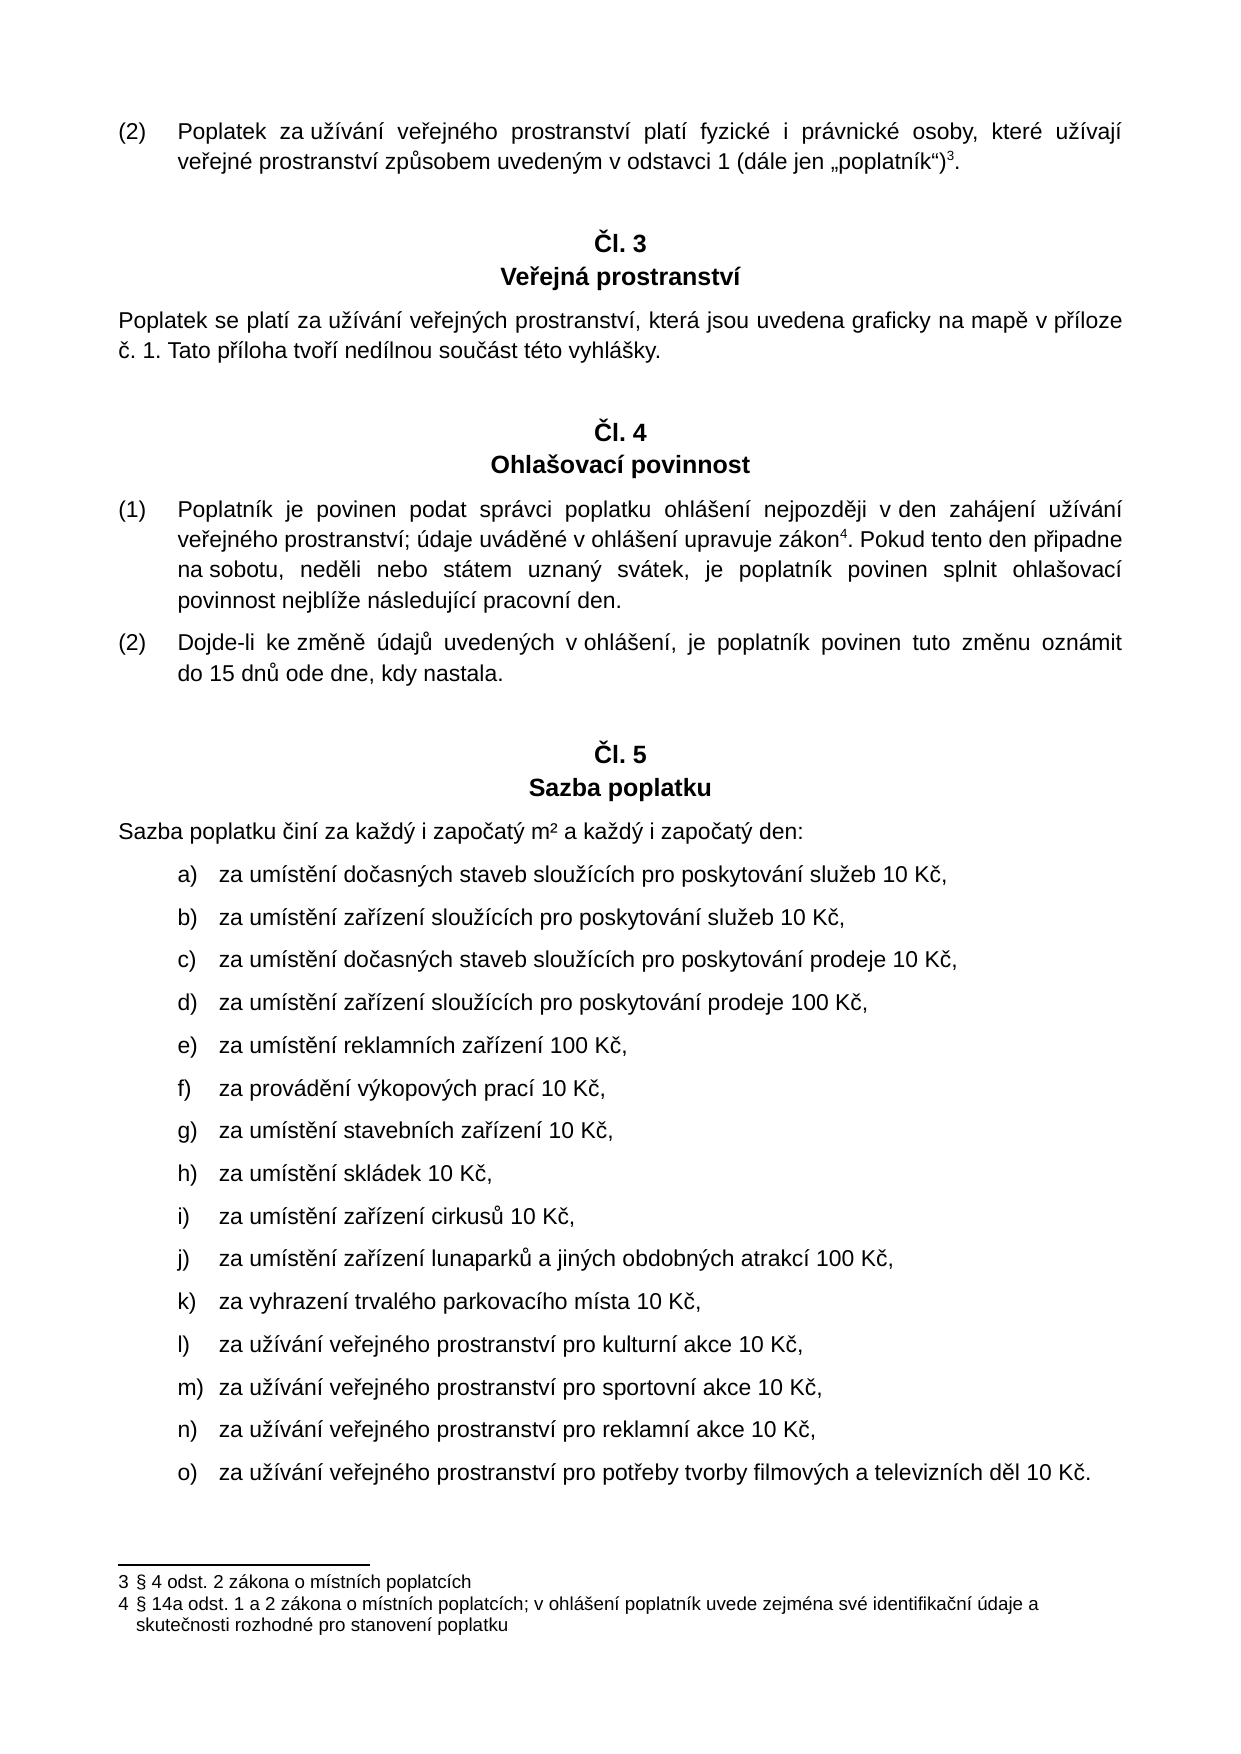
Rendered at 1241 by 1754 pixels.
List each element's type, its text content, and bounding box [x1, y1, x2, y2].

list za umístění zařízení sloužících pro poskytování služeb 10 Kč, [177, 904, 1122, 930]
list za umístění dočasných staveb sloužících pro poskytování služeb 10 Kč, [177, 861, 1122, 887]
list Poplatník je povinen podat správci poplatku ohlášení nejpozději v den zahájení užívání veřejného prostranství; údaje uváděné v ohlášení upravuje zákon. Pokud tento den připadne na sobotu, neděli nebo státem uznaný svátek, je poplatník povinen splnit ohlašovací povinnost nejblíže následující pracovní den. [118, 496, 1122, 613]
text Sazba poplatku činí za každý i započatý m² a každý i započatý den: [118, 818, 1122, 845]
list § 14a odst. 1 a 2 zákona o místních poplatcích; v ohlášení poplatník uvede zejména své identifikační údaje a skutečnosti rozhodné pro stanovení poplatku [118, 1592, 1122, 1635]
list Poplatek za užívání veřejného prostranství platí fyzické i právnické osoby, které užívají veřejné prostranství způsobem uvedeným v odstavci 1 (dále jen „poplatník“). [118, 118, 1122, 175]
list za provádění výkopových prací 10 Kč, [177, 1074, 1122, 1101]
list § 4 odst. 2 zákona o místních poplatcích [118, 1571, 1122, 1592]
list za umístění reklamních zařízení 100 Kč, [177, 1032, 1122, 1058]
list za užívání veřejného prostranství pro sportovní akce 10 Kč, [177, 1373, 1122, 1400]
list za umístění zařízení lunaparků a jiných obdobných atrakcí 100 Kč, [177, 1245, 1122, 1272]
list Dojde-li ke změně údajů uvedených v ohlášení, je poplatník povinen tuto změnu oznámit do 15 dnů ode dne, kdy nastala. [118, 629, 1122, 686]
subtitle Čl. 5 Sazba poplatku [118, 740, 1122, 802]
list za umístění zařízení cirkusů 10 Kč, [177, 1203, 1122, 1229]
list za umístění zařízení sloužících pro poskytování prodeje 100 Kč, [177, 989, 1122, 1016]
subtitle Čl. 3 Veřejná prostranství [118, 228, 1122, 290]
list za užívání veřejného prostranství pro reklamní akce 10 Kč, [177, 1416, 1122, 1443]
list za vyhrazení trvalého parkovacího místa 10 Kč, [177, 1288, 1122, 1314]
list za umístění skládek 10 Kč, [177, 1160, 1122, 1186]
text Poplatek se platí za užívání veřejných prostranství, která jsou uvedena graficky na mapě v příloze č. 1. Tato příloha tvoří nedílnou součást této vyhlášky. [118, 307, 1122, 364]
list za umístění stavebních zařízení 10 Kč, [177, 1117, 1122, 1144]
list za užívání veřejného prostranství pro potřeby tvorby filmových a televizních děl 10 Kč. [177, 1459, 1122, 1485]
list za umístění dočasných staveb sloužících pro poskytování prodeje 10 Kč, [177, 946, 1122, 973]
subtitle Čl. 4 Ohlašovací povinnost [118, 417, 1122, 479]
list za užívání veřejného prostranství pro kulturní akce 10 Kč, [177, 1331, 1122, 1357]
